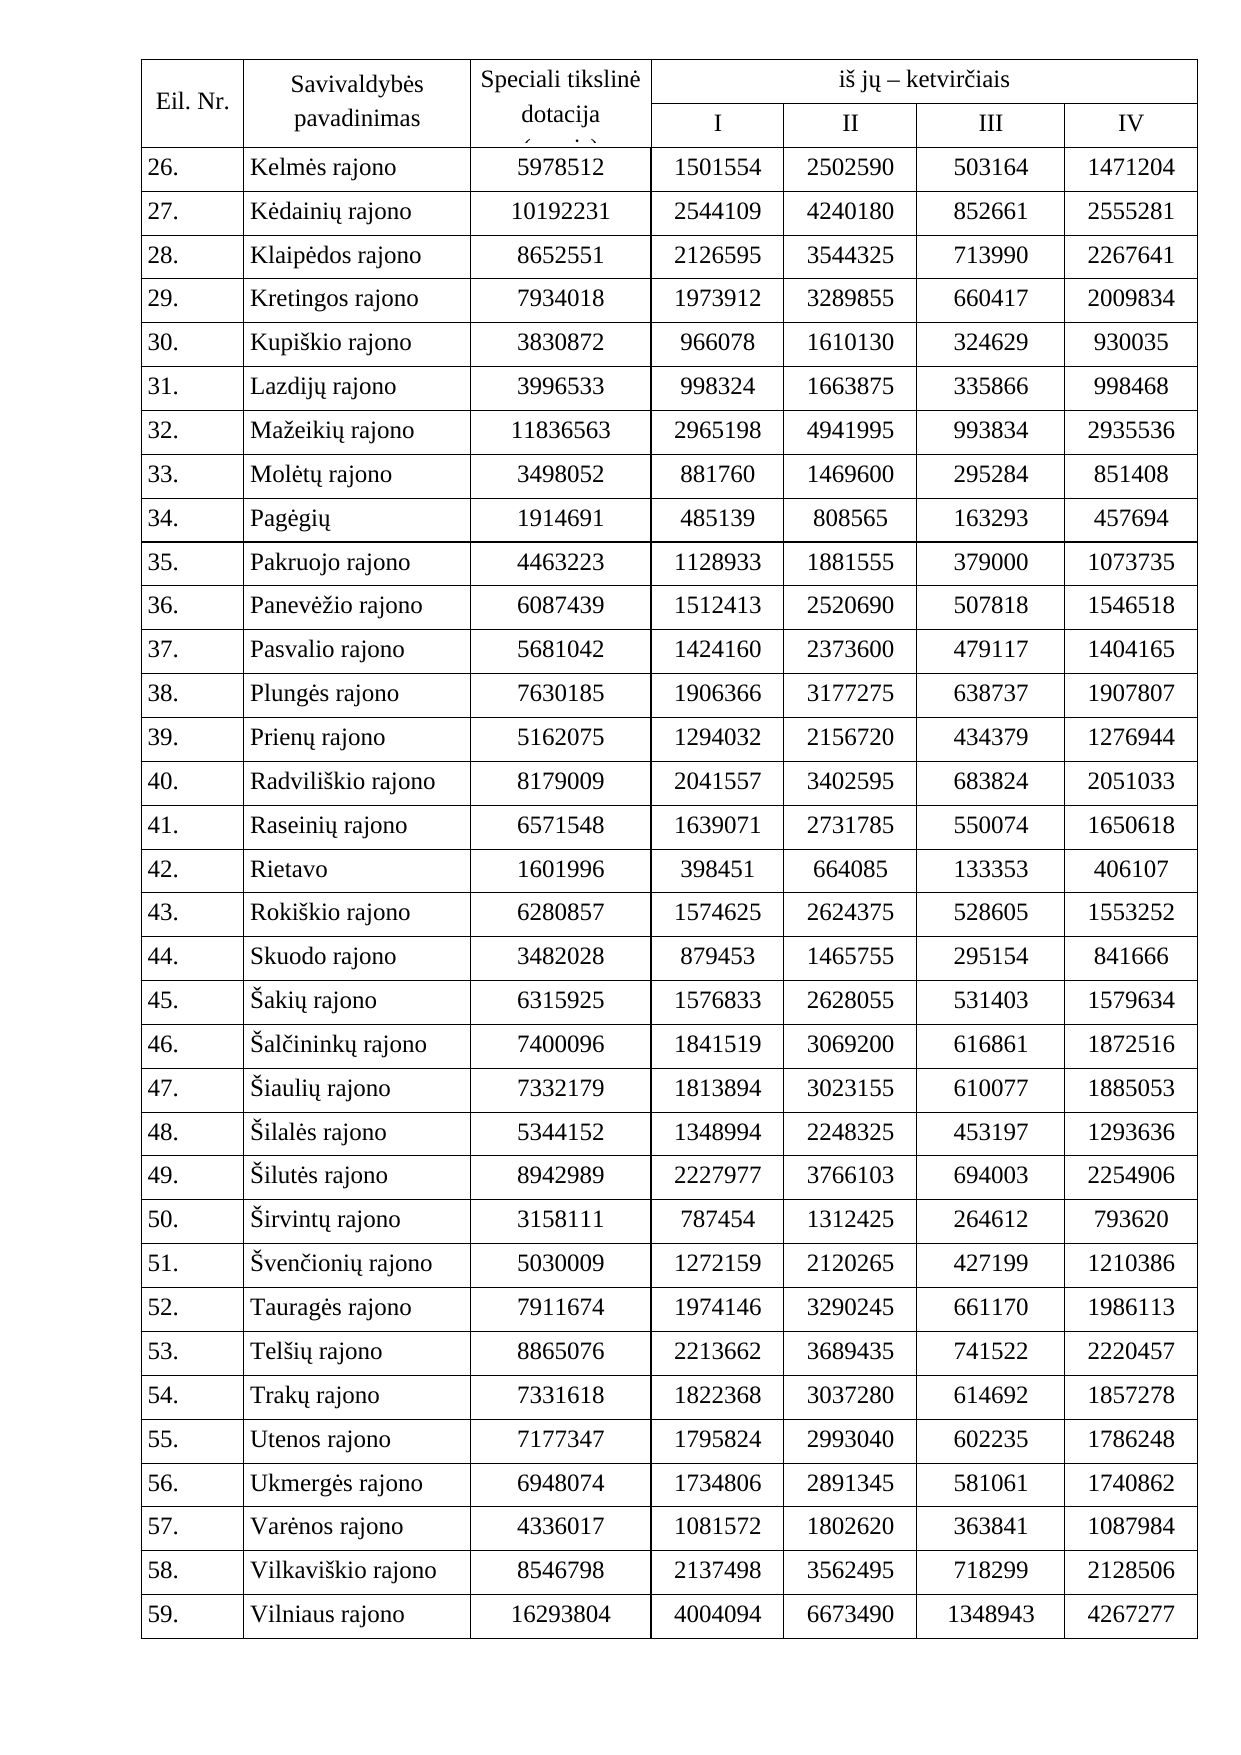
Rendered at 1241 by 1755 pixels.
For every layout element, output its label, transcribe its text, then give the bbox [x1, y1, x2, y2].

table_cell Kėdainių rajono [244, 192, 470, 234]
table_cell 30. [142, 323, 243, 366]
table_cell 2520690 [784, 586, 916, 629]
table_cell 7400096 [471, 1025, 650, 1068]
table_cell Mažeikių rajono [244, 411, 470, 454]
table_cell 3766103 [784, 1156, 916, 1199]
table_cell 3177275 [784, 674, 916, 717]
table_cell 457694 [1065, 499, 1197, 541]
table_cell 1881555 [784, 543, 916, 585]
table_cell 8865076 [471, 1332, 650, 1375]
table_cell 1465755 [784, 937, 916, 980]
table_cell 56. [142, 1464, 243, 1506]
table_cell 7177347 [471, 1420, 650, 1462]
table_cell 33. [142, 455, 243, 498]
table_cell Prienų rajono [244, 718, 470, 761]
table_cell 3069200 [784, 1025, 916, 1068]
table_cell 28. [142, 236, 243, 278]
table_cell 10192231 [471, 192, 650, 234]
table_cell 49. [142, 1156, 243, 1199]
table_cell 3290245 [784, 1288, 916, 1331]
table_cell 2628055 [784, 981, 916, 1024]
table_cell 38. [142, 674, 243, 717]
table_header Eil. Nr. [142, 60, 243, 147]
table_cell 841666 [1065, 937, 1197, 980]
table_cell 1841519 [652, 1025, 783, 1068]
table_cell 3158111 [471, 1200, 650, 1243]
table_cell 966078 [652, 323, 783, 366]
table_cell 3689435 [784, 1332, 916, 1375]
table_cell 1087984 [1065, 1507, 1197, 1550]
table_cell 610077 [917, 1069, 1064, 1112]
table_cell 35. [142, 543, 243, 585]
table_cell 16293804 [471, 1595, 650, 1638]
table_cell Trakų rajono [244, 1376, 470, 1418]
table_cell 7630185 [471, 674, 650, 717]
table_cell 3402595 [784, 762, 916, 804]
table_cell 2891345 [784, 1464, 916, 1506]
table_cell 581061 [917, 1464, 1064, 1506]
table_cell 2373600 [784, 630, 916, 673]
table_cell 398451 [652, 850, 783, 892]
table_cell 2965198 [652, 411, 783, 454]
table_cell 602235 [917, 1420, 1064, 1462]
table_cell 46. [142, 1025, 243, 1068]
table_cell 2267641 [1065, 236, 1197, 278]
table_cell 37. [142, 630, 243, 673]
table_cell 55. [142, 1420, 243, 1462]
table_cell 32. [142, 411, 243, 454]
table_cell 36. [142, 586, 243, 629]
table_cell 53. [142, 1332, 243, 1375]
table_cell 1404165 [1065, 630, 1197, 673]
table_cell 998324 [652, 367, 783, 410]
table_cell Kelmės rajono [244, 148, 470, 191]
table_cell 1639071 [652, 806, 783, 848]
table_cell 1293636 [1065, 1113, 1197, 1155]
table_cell Skuodo rajono [244, 937, 470, 980]
table_cell Tauragės rajono [244, 1288, 470, 1331]
table_cell II [784, 104, 916, 147]
table_cell 31. [142, 367, 243, 410]
table_cell 379000 [917, 543, 1064, 585]
table_cell 1501554 [652, 148, 783, 191]
table_cell 741522 [917, 1332, 1064, 1375]
table_cell Telšių rajono [244, 1332, 470, 1375]
table_cell 44. [142, 937, 243, 980]
table_cell 1210386 [1065, 1244, 1197, 1287]
table_cell 1546518 [1065, 586, 1197, 629]
table_cell Šiaulių rajono [244, 1069, 470, 1112]
table_cell 8652551 [471, 236, 650, 278]
table_cell 4267277 [1065, 1595, 1197, 1638]
table_cell 3830872 [471, 323, 650, 366]
table_cell 531403 [917, 981, 1064, 1024]
table_cell 52. [142, 1288, 243, 1331]
table_cell 434379 [917, 718, 1064, 761]
table_cell 1650618 [1065, 806, 1197, 848]
table_cell 8942989 [471, 1156, 650, 1199]
table_cell Kupiškio rajono [244, 323, 470, 366]
table_cell 6280857 [471, 893, 650, 936]
table_cell 1424160 [652, 630, 783, 673]
table_cell 47. [142, 1069, 243, 1112]
table_cell 879453 [652, 937, 783, 980]
table_cell 881760 [652, 455, 783, 498]
table_cell 3289855 [784, 279, 916, 322]
table_cell 1740862 [1065, 1464, 1197, 1506]
table_cell 3544325 [784, 236, 916, 278]
table_cell 163293 [917, 499, 1064, 541]
table_cell 5162075 [471, 718, 650, 761]
table_cell 4004094 [652, 1595, 783, 1638]
table_cell 41. [142, 806, 243, 848]
table_cell 2156720 [784, 718, 916, 761]
table_cell 1601996 [471, 850, 650, 892]
table_cell 1294032 [652, 718, 783, 761]
table_cell 1973912 [652, 279, 783, 322]
table_cell Šilutės rajono [244, 1156, 470, 1199]
table_cell 1974146 [652, 1288, 783, 1331]
table_cell 4240180 [784, 192, 916, 234]
table_cell 58. [142, 1551, 243, 1594]
table_cell 2248325 [784, 1113, 916, 1155]
table_cell 793620 [1065, 1200, 1197, 1243]
table_cell 1128933 [652, 543, 783, 585]
table_cell Rietavo [244, 850, 470, 892]
table_cell 4941995 [784, 411, 916, 454]
table_cell 7331618 [471, 1376, 650, 1418]
table_cell 683824 [917, 762, 1064, 804]
table_cell 1469600 [784, 455, 916, 498]
table_cell Varėnos rajono [244, 1507, 470, 1550]
table_cell 1986113 [1065, 1288, 1197, 1331]
table_header iš jų – ketvirčiais [652, 60, 1197, 103]
table_cell 4336017 [471, 1507, 650, 1550]
table_cell 1512413 [652, 586, 783, 629]
table_cell 661170 [917, 1288, 1064, 1331]
table_cell 1857278 [1065, 1376, 1197, 1418]
table_cell 1348994 [652, 1113, 783, 1155]
table_cell 718299 [917, 1551, 1064, 1594]
table_cell 1786248 [1065, 1420, 1197, 1462]
table_cell 1734806 [652, 1464, 783, 1506]
table_cell 1907807 [1065, 674, 1197, 717]
table_cell Šilalės rajono [244, 1113, 470, 1155]
table_cell 1579634 [1065, 981, 1197, 1024]
table_cell 507818 [917, 586, 1064, 629]
table_cell Švenčionių rajono [244, 1244, 470, 1287]
table_cell Šalčininkų rajono [244, 1025, 470, 1068]
table_cell 713990 [917, 236, 1064, 278]
table_cell Vilniaus rajono [244, 1595, 470, 1638]
table_cell 3996533 [471, 367, 650, 410]
table_cell 39. [142, 718, 243, 761]
table_cell 6571548 [471, 806, 650, 848]
table_cell 638737 [917, 674, 1064, 717]
table_cell 930035 [1065, 323, 1197, 366]
table_cell Utenos rajono [244, 1420, 470, 1462]
table_cell 7911674 [471, 1288, 650, 1331]
table_cell 2041557 [652, 762, 783, 804]
table_cell 2137498 [652, 1551, 783, 1594]
table_cell Pasvalio rajono [244, 630, 470, 673]
table_cell IV [1065, 104, 1197, 147]
table_cell 6087439 [471, 586, 650, 629]
table_cell 2993040 [784, 1420, 916, 1462]
table_cell 34. [142, 499, 243, 541]
table_cell 2502590 [784, 148, 916, 191]
table_cell 295154 [917, 937, 1064, 980]
table_cell 1276944 [1065, 718, 1197, 761]
table_cell 6673490 [784, 1595, 916, 1638]
table_cell Molėtų rajono [244, 455, 470, 498]
table_cell 550074 [917, 806, 1064, 848]
table_cell 503164 [917, 148, 1064, 191]
table_cell 1610130 [784, 323, 916, 366]
table_cell 1914691 [471, 499, 650, 541]
table_cell 453197 [917, 1113, 1064, 1155]
table_cell Radviliškio rajono [244, 762, 470, 804]
table_cell 54. [142, 1376, 243, 1418]
table_cell 335866 [917, 367, 1064, 410]
table_cell 48. [142, 1113, 243, 1155]
table_cell 998468 [1065, 367, 1197, 410]
table_cell Panevėžio rajono [244, 586, 470, 629]
table_cell 59. [142, 1595, 243, 1638]
table_cell Lazdijų rajono [244, 367, 470, 410]
table_cell 40. [142, 762, 243, 804]
table_cell 264612 [917, 1200, 1064, 1243]
table_cell 6948074 [471, 1464, 650, 1506]
table_cell 324629 [917, 323, 1064, 366]
table_cell 2051033 [1065, 762, 1197, 804]
table_header Savivaldybės pavadinimas [244, 60, 470, 147]
table_cell 295284 [917, 455, 1064, 498]
table_cell Plungės rajono [244, 674, 470, 717]
table_cell 1471204 [1065, 148, 1197, 191]
table_cell 5681042 [471, 630, 650, 673]
table_cell 485139 [652, 499, 783, 541]
table_cell 2126595 [652, 236, 783, 278]
table_cell 1574625 [652, 893, 783, 936]
table_cell 2009834 [1065, 279, 1197, 322]
table_cell Vilkaviškio rajono [244, 1551, 470, 1594]
table_cell 2220457 [1065, 1332, 1197, 1375]
table_cell 5344152 [471, 1113, 650, 1155]
table_cell 133353 [917, 850, 1064, 892]
table_cell 2544109 [652, 192, 783, 234]
table_cell 406107 [1065, 850, 1197, 892]
table_cell 2213662 [652, 1332, 783, 1375]
table_cell 45. [142, 981, 243, 1024]
table_cell 2555281 [1065, 192, 1197, 234]
table_cell 1885053 [1065, 1069, 1197, 1112]
table_cell 1802620 [784, 1507, 916, 1550]
table_cell 5030009 [471, 1244, 650, 1287]
table_cell 8179009 [471, 762, 650, 804]
table_cell 2254906 [1065, 1156, 1197, 1199]
table_cell 660417 [917, 279, 1064, 322]
table_cell 11836563 [471, 411, 650, 454]
table_cell 2731785 [784, 806, 916, 848]
table_header Speciali tikslinė dotacija (eurais) [471, 60, 651, 147]
table_cell 1906366 [652, 674, 783, 717]
table_cell 1312425 [784, 1200, 916, 1243]
table_cell 1081572 [652, 1507, 783, 1550]
table_cell 50. [142, 1200, 243, 1243]
table_cell 1663875 [784, 367, 916, 410]
table_cell 3037280 [784, 1376, 916, 1418]
table_cell 3498052 [471, 455, 650, 498]
table_cell 614692 [917, 1376, 1064, 1418]
table_cell 2935536 [1065, 411, 1197, 454]
table_cell 7332179 [471, 1069, 650, 1112]
table_cell Klaipėdos rajono [244, 236, 470, 278]
table_cell Pagėgių [244, 499, 470, 541]
table_cell 42. [142, 850, 243, 892]
table_cell Ukmergės rajono [244, 1464, 470, 1506]
table_cell 1795824 [652, 1420, 783, 1462]
table_cell 1553252 [1065, 893, 1197, 936]
table_cell 6315925 [471, 981, 650, 1024]
table_cell 3482028 [471, 937, 650, 980]
table_cell Širvintų rajono [244, 1200, 470, 1243]
table_cell 694003 [917, 1156, 1064, 1199]
table_cell 528605 [917, 893, 1064, 936]
table_cell Šakių rajono [244, 981, 470, 1024]
table_cell Rokiškio rajono [244, 893, 470, 936]
table_cell 2128506 [1065, 1551, 1197, 1594]
table_cell III [917, 104, 1064, 147]
table_cell 29. [142, 279, 243, 322]
table_cell 51. [142, 1244, 243, 1287]
table_cell 1576833 [652, 981, 783, 1024]
table_cell 479117 [917, 630, 1064, 673]
table_cell Kretingos rajono [244, 279, 470, 322]
table_cell 1822368 [652, 1376, 783, 1418]
table_cell I [652, 104, 783, 147]
table_cell 43. [142, 893, 243, 936]
table_cell 808565 [784, 499, 916, 541]
table_cell 57. [142, 1507, 243, 1550]
table_cell 3023155 [784, 1069, 916, 1112]
table_cell 2120265 [784, 1244, 916, 1287]
table_cell 1073735 [1065, 543, 1197, 585]
table_cell 1348943 [917, 1595, 1064, 1638]
table_cell 363841 [917, 1507, 1064, 1550]
table_cell 7934018 [471, 279, 650, 322]
table_cell Raseinių rajono [244, 806, 470, 848]
table_cell 2624375 [784, 893, 916, 936]
table_cell 851408 [1065, 455, 1197, 498]
table_cell 852661 [917, 192, 1064, 234]
table_cell 27. [142, 192, 243, 234]
table_cell 4463223 [471, 543, 650, 585]
table_cell 787454 [652, 1200, 783, 1243]
table_cell 2227977 [652, 1156, 783, 1199]
table_cell 616861 [917, 1025, 1064, 1068]
table_cell 993834 [917, 411, 1064, 454]
table_cell 26. [142, 148, 243, 191]
table_cell 1872516 [1065, 1025, 1197, 1068]
table_cell 5978512 [471, 148, 650, 191]
table_cell 664085 [784, 850, 916, 892]
table_cell 427199 [917, 1244, 1064, 1287]
table_cell 8546798 [471, 1551, 650, 1594]
table_cell 3562495 [784, 1551, 916, 1594]
table_cell 1272159 [652, 1244, 783, 1287]
table_cell 1813894 [652, 1069, 783, 1112]
table_cell Pakruojo rajono [244, 543, 470, 585]
